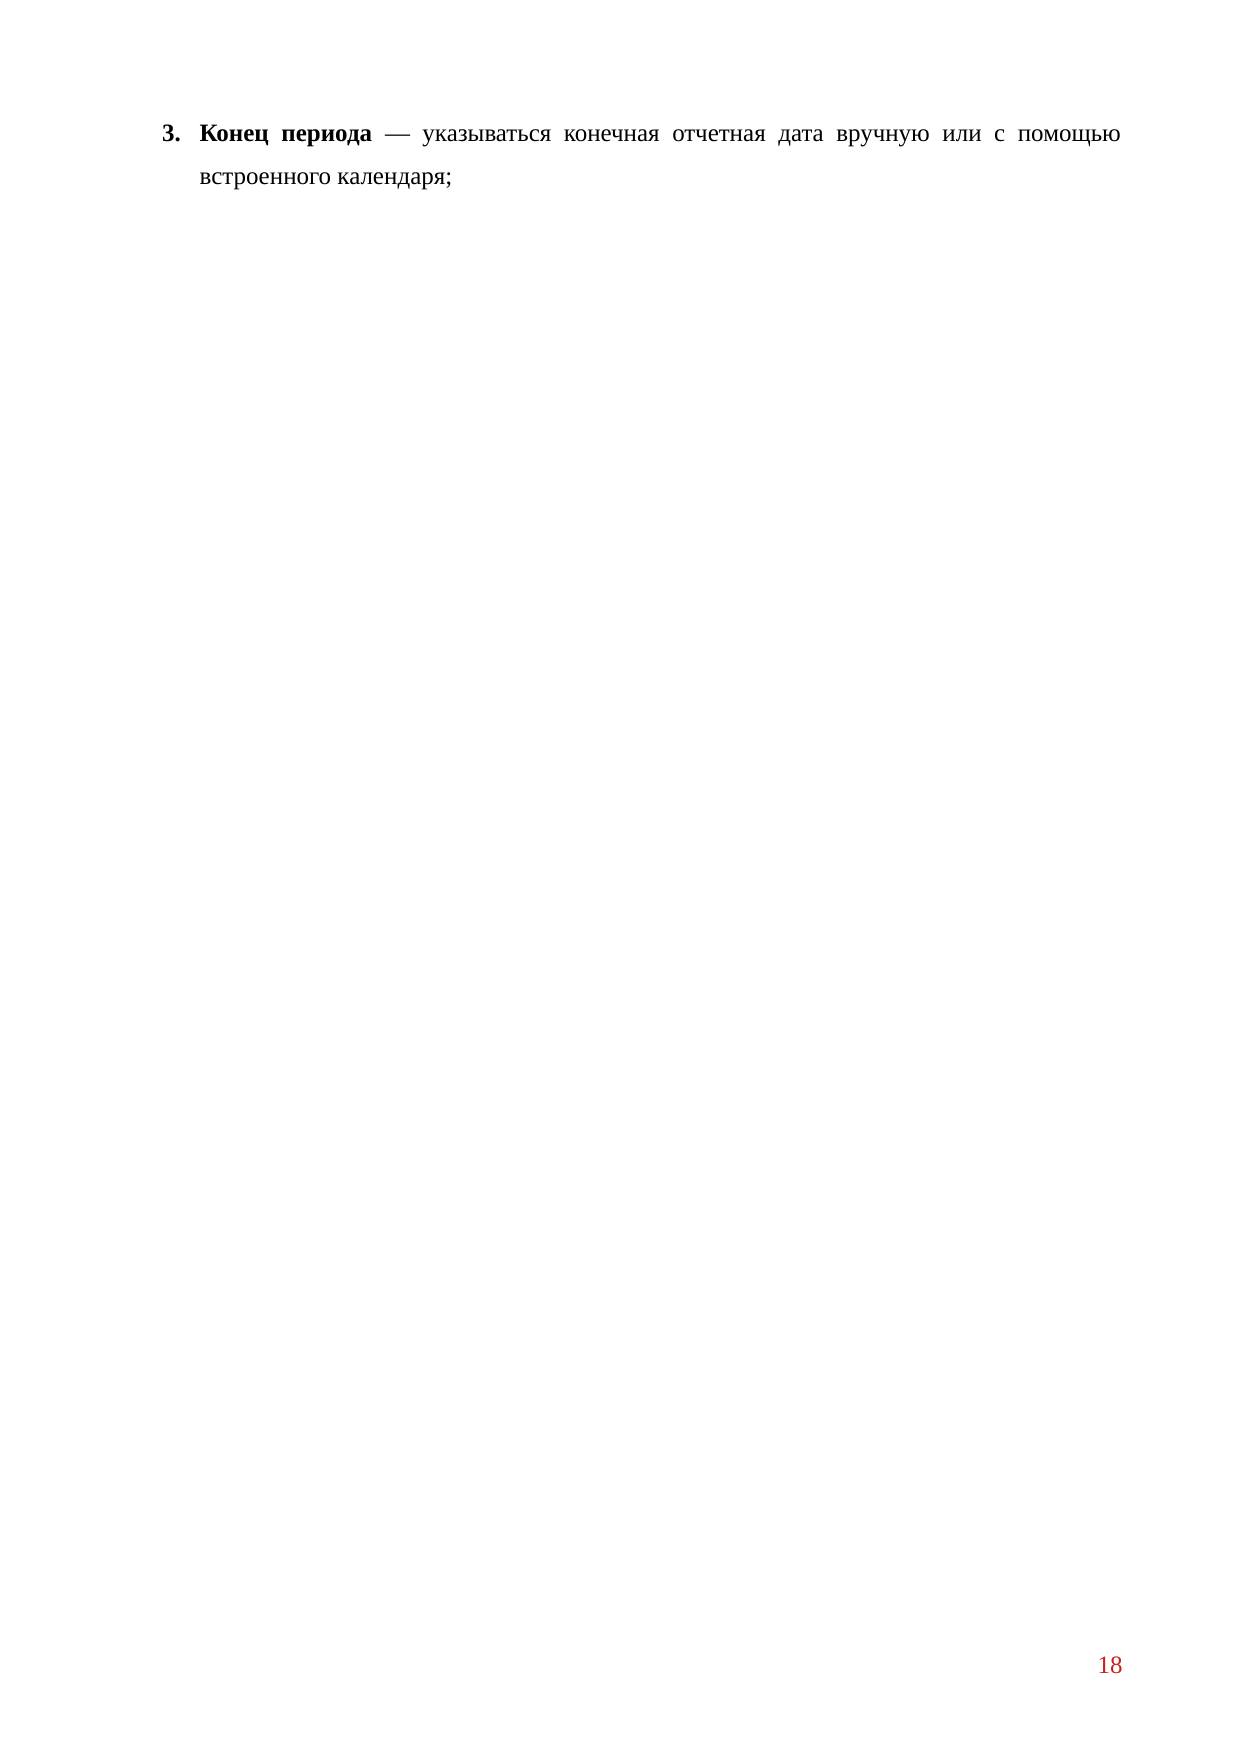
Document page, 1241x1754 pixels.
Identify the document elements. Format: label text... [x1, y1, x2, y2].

list Конец периода — указываться конечная отчетная дата вручную или с помощью встроенного календаря; [162, 118, 1122, 190]
